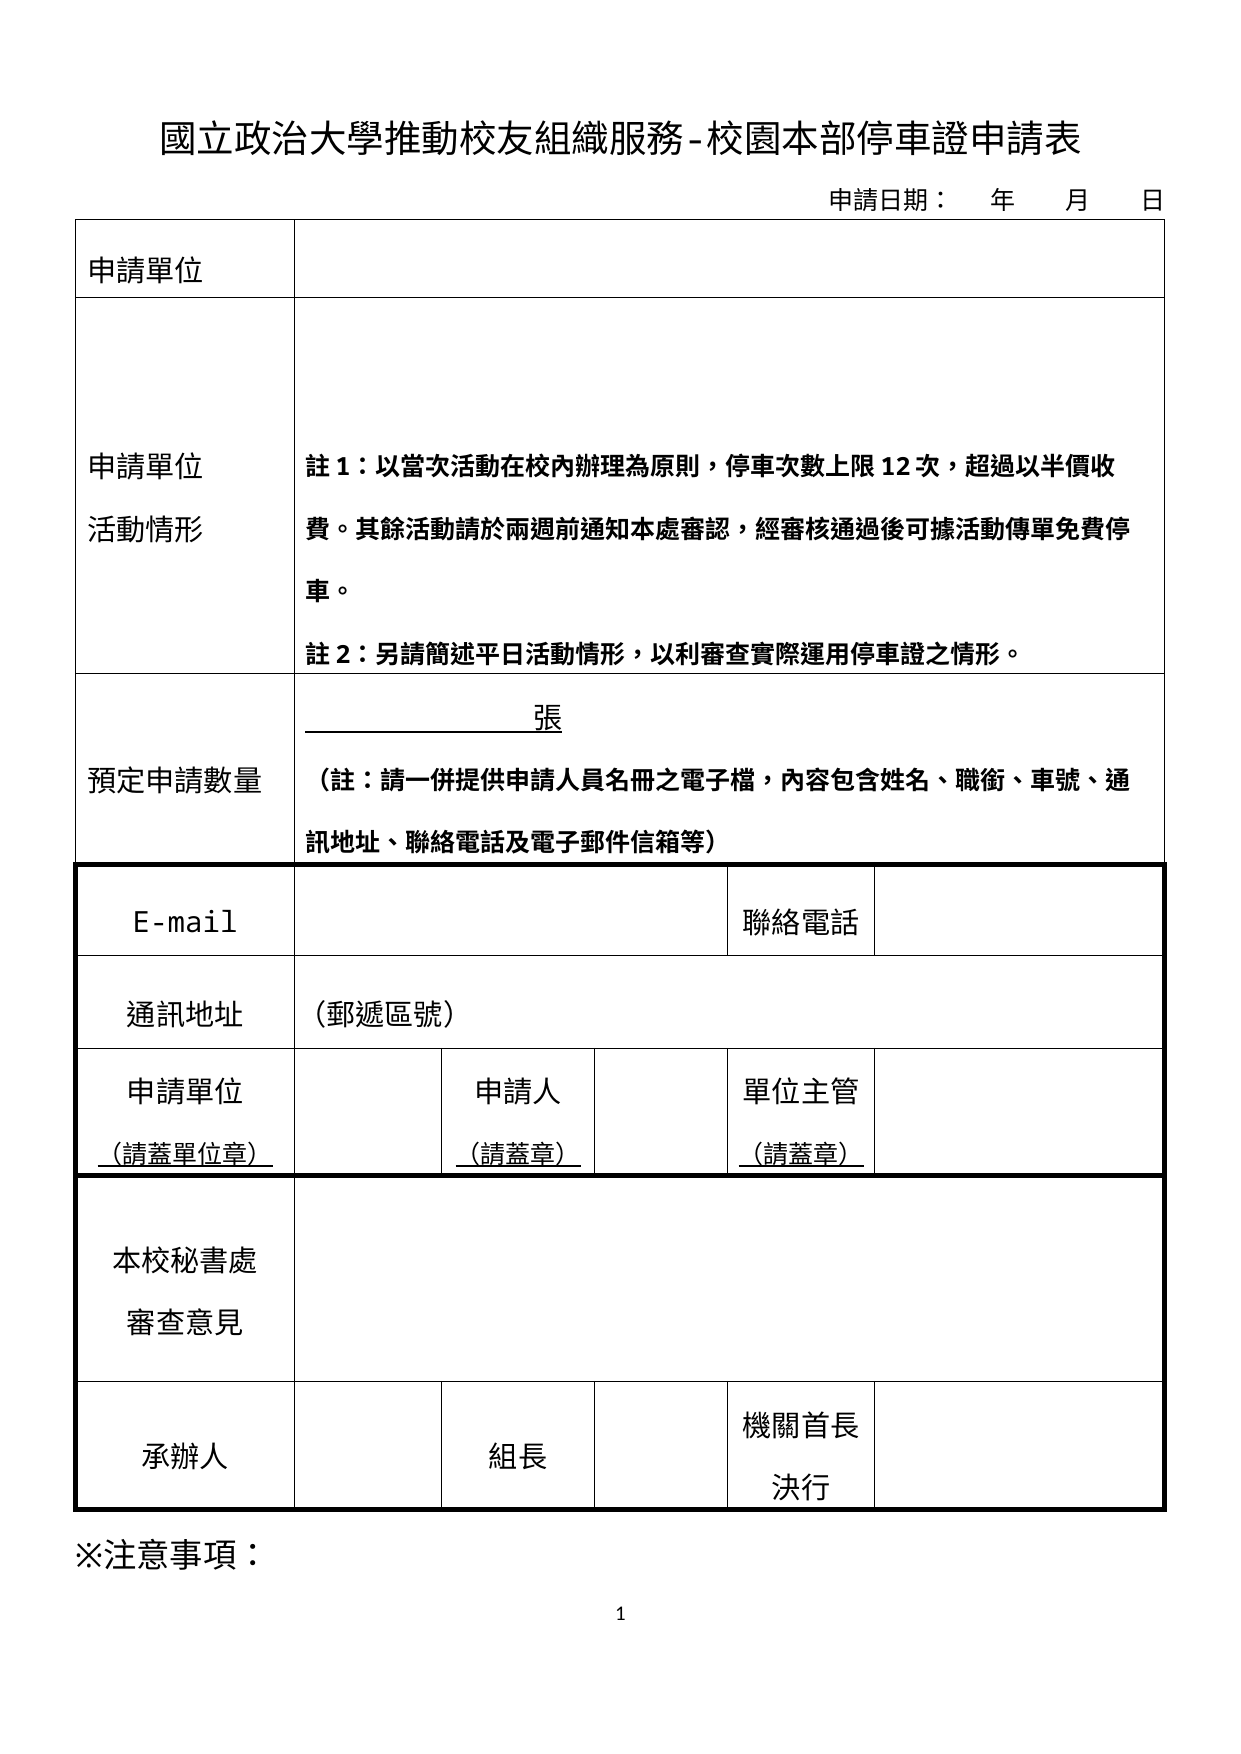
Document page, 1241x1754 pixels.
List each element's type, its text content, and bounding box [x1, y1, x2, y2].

table_cell [295, 867, 727, 955]
table_cell [875, 1382, 1162, 1507]
table_cell 單位主管 （請蓋章） [728, 1049, 874, 1173]
table_cell [875, 1049, 1162, 1173]
table_cell 通訊地址 [78, 956, 294, 1048]
table_cell [595, 1382, 727, 1507]
table_header 申請單位 [76, 220, 294, 297]
table_cell 本校秘書處 審查意見 [78, 1178, 294, 1381]
table_cell [295, 1178, 1162, 1381]
table_cell 申請人 （請蓋章） [442, 1049, 594, 1173]
text ※注意事項： [75, 1512, 1165, 1574]
table_header [295, 220, 1164, 297]
table_cell 機關首長 決行 [728, 1382, 874, 1507]
text 申請日期： 年 月 日 [75, 157, 1165, 219]
text 國立政治大學推動校友組織服務-校園本部停車證申請表 [75, 94, 1165, 157]
table_cell [295, 1382, 441, 1507]
table_cell [875, 867, 1162, 955]
table_cell [595, 1049, 727, 1173]
table_cell E-mail [78, 867, 294, 955]
table_cell 申請單位 活動情形 [76, 298, 294, 673]
table_cell [295, 1049, 441, 1173]
table_cell 申請單位 （請蓋單位章） [78, 1049, 294, 1173]
table_cell 註1：以當次活動在校內辦理為原則，停車次數上限12次，超過以半價收費。其餘活動請於兩週前通知本處審認，經審核通過後可據活動傳單免費停車。 註2：另請簡述平日活動情形，以利審查實際運用停車證之情形。 [295, 298, 1164, 673]
table_cell 張 （註：請一併提供申請人員名冊之電子檔，內容包含姓名、職銜、車號、通訊地址、聯絡電話及電子郵件信箱等） [295, 674, 1164, 862]
table_cell 組長 [442, 1382, 594, 1507]
table_cell 承辦人 [78, 1382, 294, 1507]
table_cell 聯絡電話 [728, 867, 874, 955]
table_cell 預定申請數量 [76, 674, 294, 862]
table_cell （郵遞區號） [295, 956, 1162, 1048]
